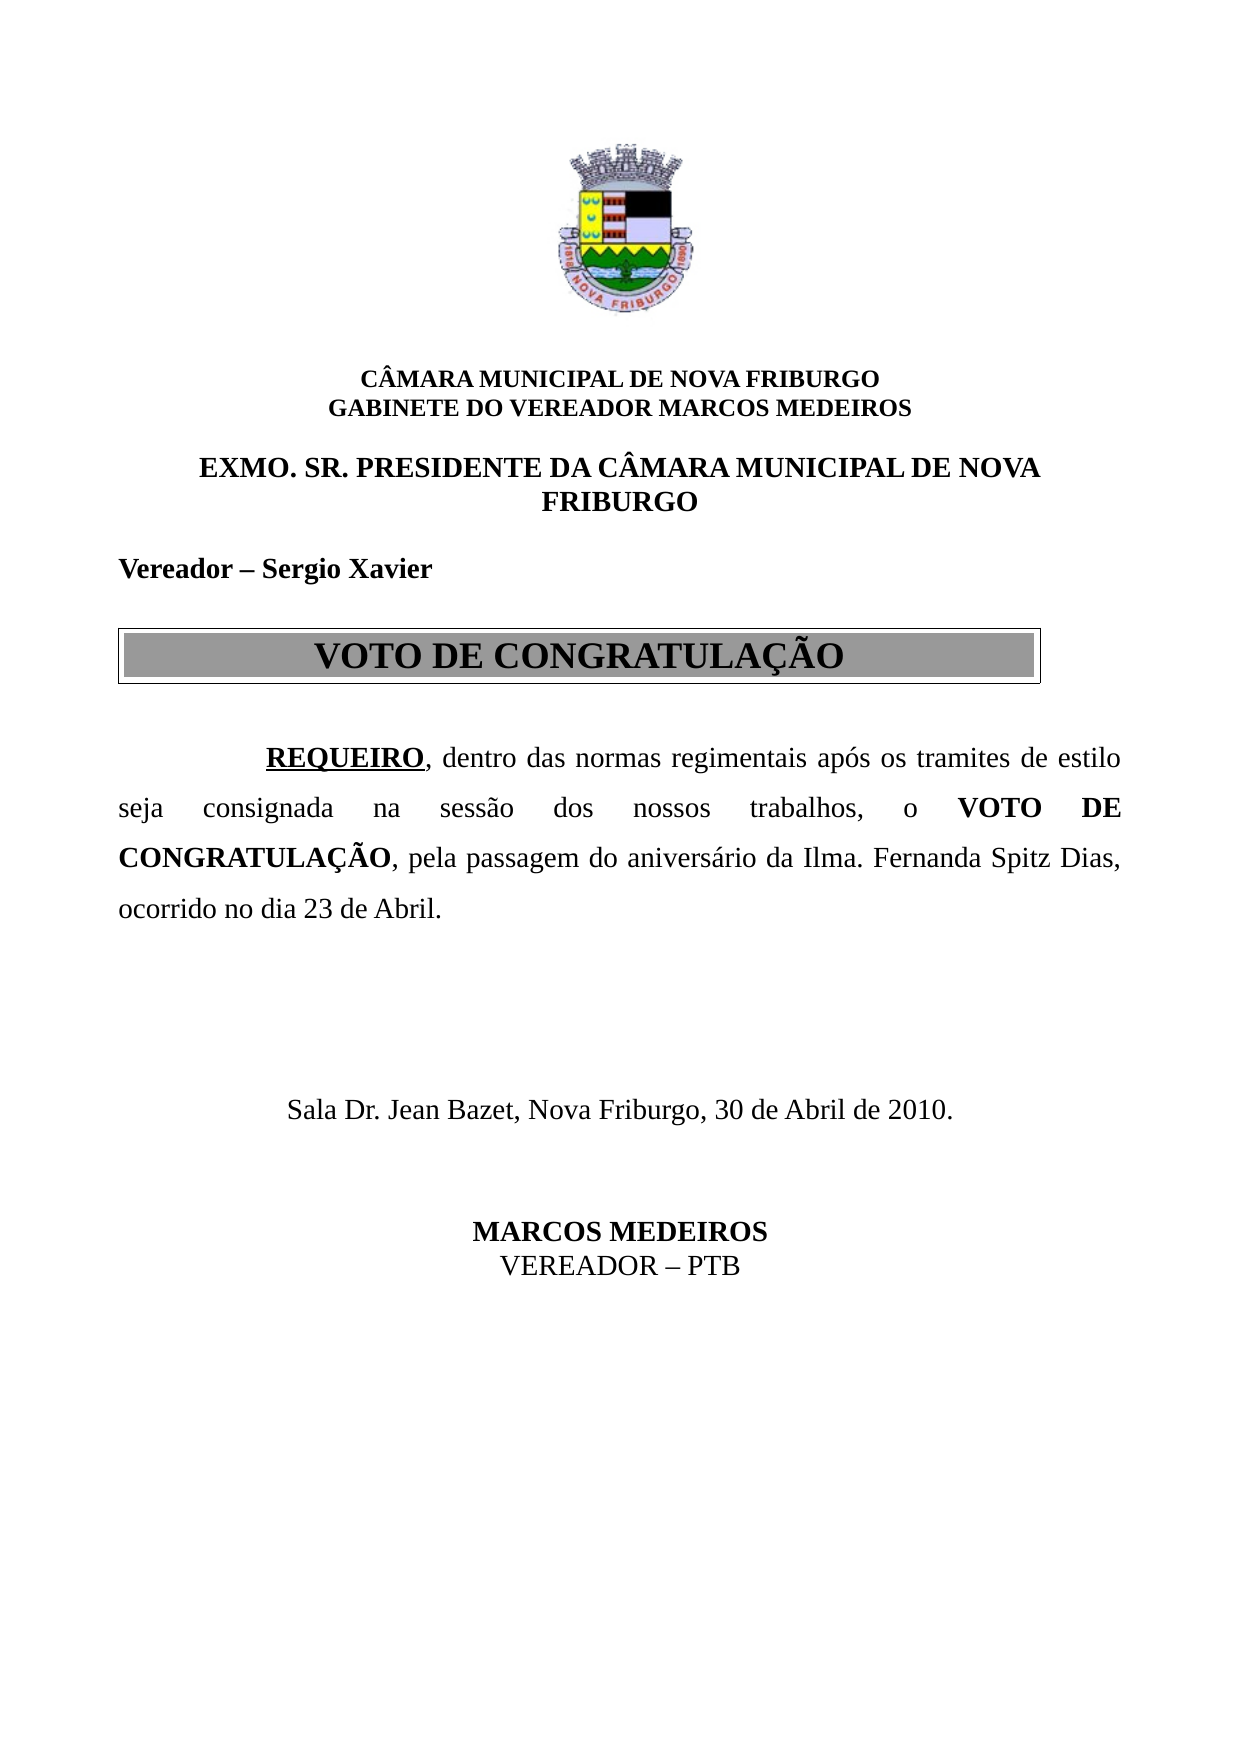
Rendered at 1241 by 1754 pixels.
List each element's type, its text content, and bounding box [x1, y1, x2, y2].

text VEREADOR – PTB [118, 1248, 1122, 1282]
text REQUEIRO, dentro das normas regimentais após os tramites de estilo seja consignada na sessão dos nossos trabalhos, o VOTO DE CONGRATULAÇÃO, pela passagem do aniversário da Ilma. Fernanda Spitz Dias, ocorrido no dia 23 de Abril. [118, 740, 1122, 924]
text EXMO. SR. PRESIDENTE DA CÂMARA MUNICIPAL DE NOVA FRIBURGO [118, 450, 1122, 517]
text MARCOS MEDEIROS [118, 1214, 1122, 1248]
text GABINETE DO VEREADOR MARCOS MEDEIROS [118, 393, 1122, 422]
picture [537, 127, 703, 327]
table_header VOTO DE CONGRATULAÇÃO [119, 629, 1040, 682]
text CÂMARA MUNICIPAL DE NOVA FRIBURGO [118, 364, 1122, 393]
text Sala Dr. Jean Bazet, Nova Friburgo, 30 de Abril de 2010. [118, 1092, 1122, 1125]
text Vereador – Sergio Xavier [118, 551, 1122, 584]
